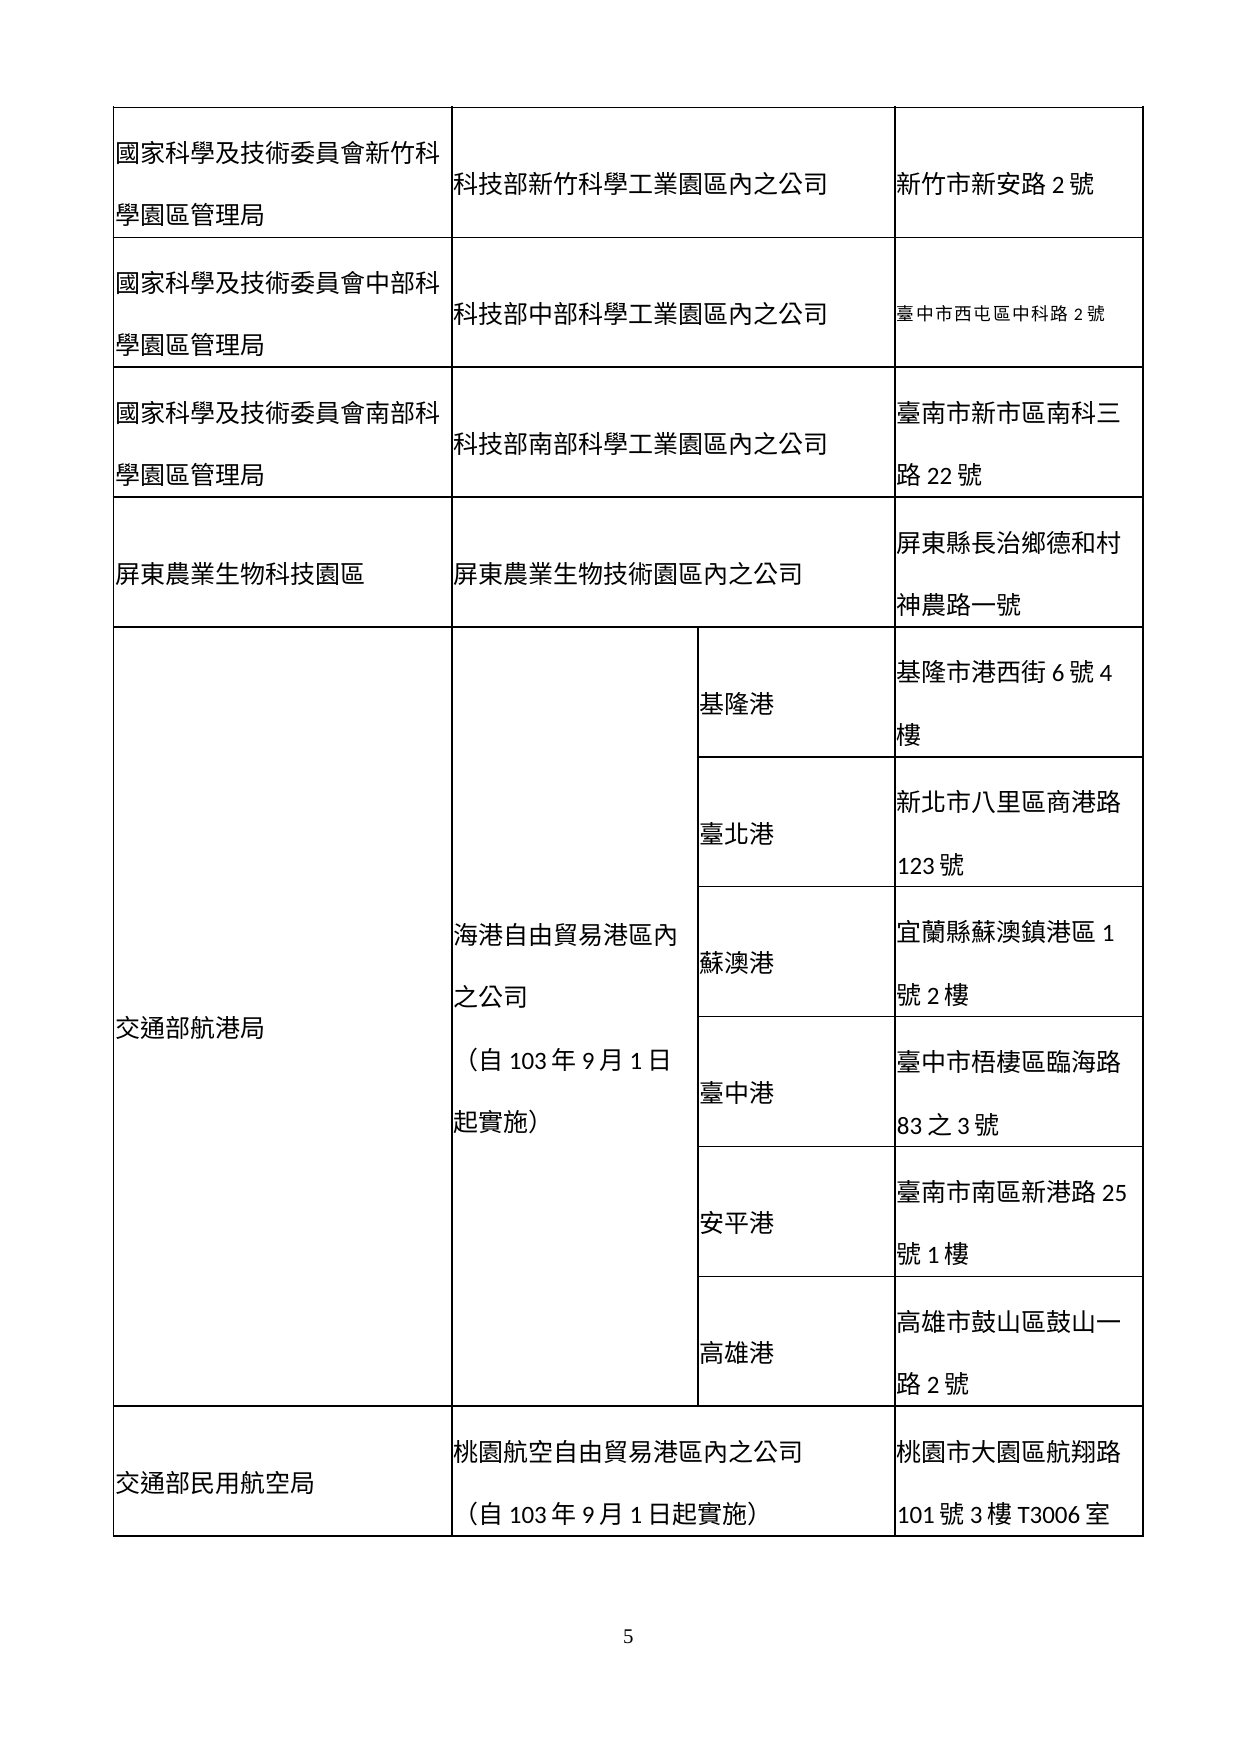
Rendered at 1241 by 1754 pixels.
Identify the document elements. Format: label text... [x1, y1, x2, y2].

table_cell 科技部中部科學工業園區內之公司 [453, 238, 894, 366]
table_cell 科技部南部科學工業園區內之公司 [453, 368, 894, 496]
table_cell 高雄市鼓山區鼓山一路2號 [896, 1277, 1142, 1405]
table_cell 蘇澳港 [699, 887, 894, 1016]
table_cell 屏東農業生物科技園區 [114, 498, 451, 626]
table_cell 新北市八里區商港路123號 [896, 758, 1142, 886]
table_cell 國家科學及技術委員會新竹科學園區管理局 [114, 108, 451, 236]
table_cell 安平港 [699, 1147, 894, 1276]
table_cell 臺南市新市區南科三路22號 [896, 368, 1142, 496]
table_cell 交通部航港局 [114, 628, 451, 1405]
table_cell 交通部民用航空局 [114, 1407, 451, 1535]
table_cell 海港自由貿易港區內之公司 （自103年9月1日起實施） [453, 628, 697, 1405]
table_cell 臺中市梧棲區臨海路83之3號 [896, 1017, 1142, 1146]
table_cell 科技部新竹科學工業園區內之公司 [453, 108, 894, 236]
table_cell 屏東縣長治鄉德和村神農路一號 [896, 498, 1142, 626]
table_cell 桃園市大園區航翔路101號3樓T3006室 [896, 1407, 1142, 1535]
table_cell 新竹市新安路2號 [896, 108, 1142, 236]
table_cell 基隆港 [699, 628, 894, 756]
table_cell 屏東農業生物技術園區內之公司 [453, 498, 894, 626]
table_cell 臺南市南區新港路25號1樓 [896, 1147, 1142, 1276]
table_cell 臺中市西屯區中科路2號 [896, 238, 1142, 366]
table_cell 基隆市港西街6號4樓 [896, 628, 1142, 756]
table_cell 臺中港 [699, 1017, 894, 1146]
table_cell 高雄港 [699, 1277, 894, 1405]
table_cell 宜蘭縣蘇澳鎮港區1號2樓 [896, 887, 1142, 1016]
table_cell 國家科學及技術委員會南部科學園區管理局 [114, 368, 451, 496]
table_cell 臺北港 [699, 758, 894, 886]
table_cell 桃園航空自由貿易港區內之公司 （自103年9月1日起實施） [453, 1407, 894, 1535]
table_cell 國家科學及技術委員會中部科學園區管理局 [114, 238, 451, 366]
